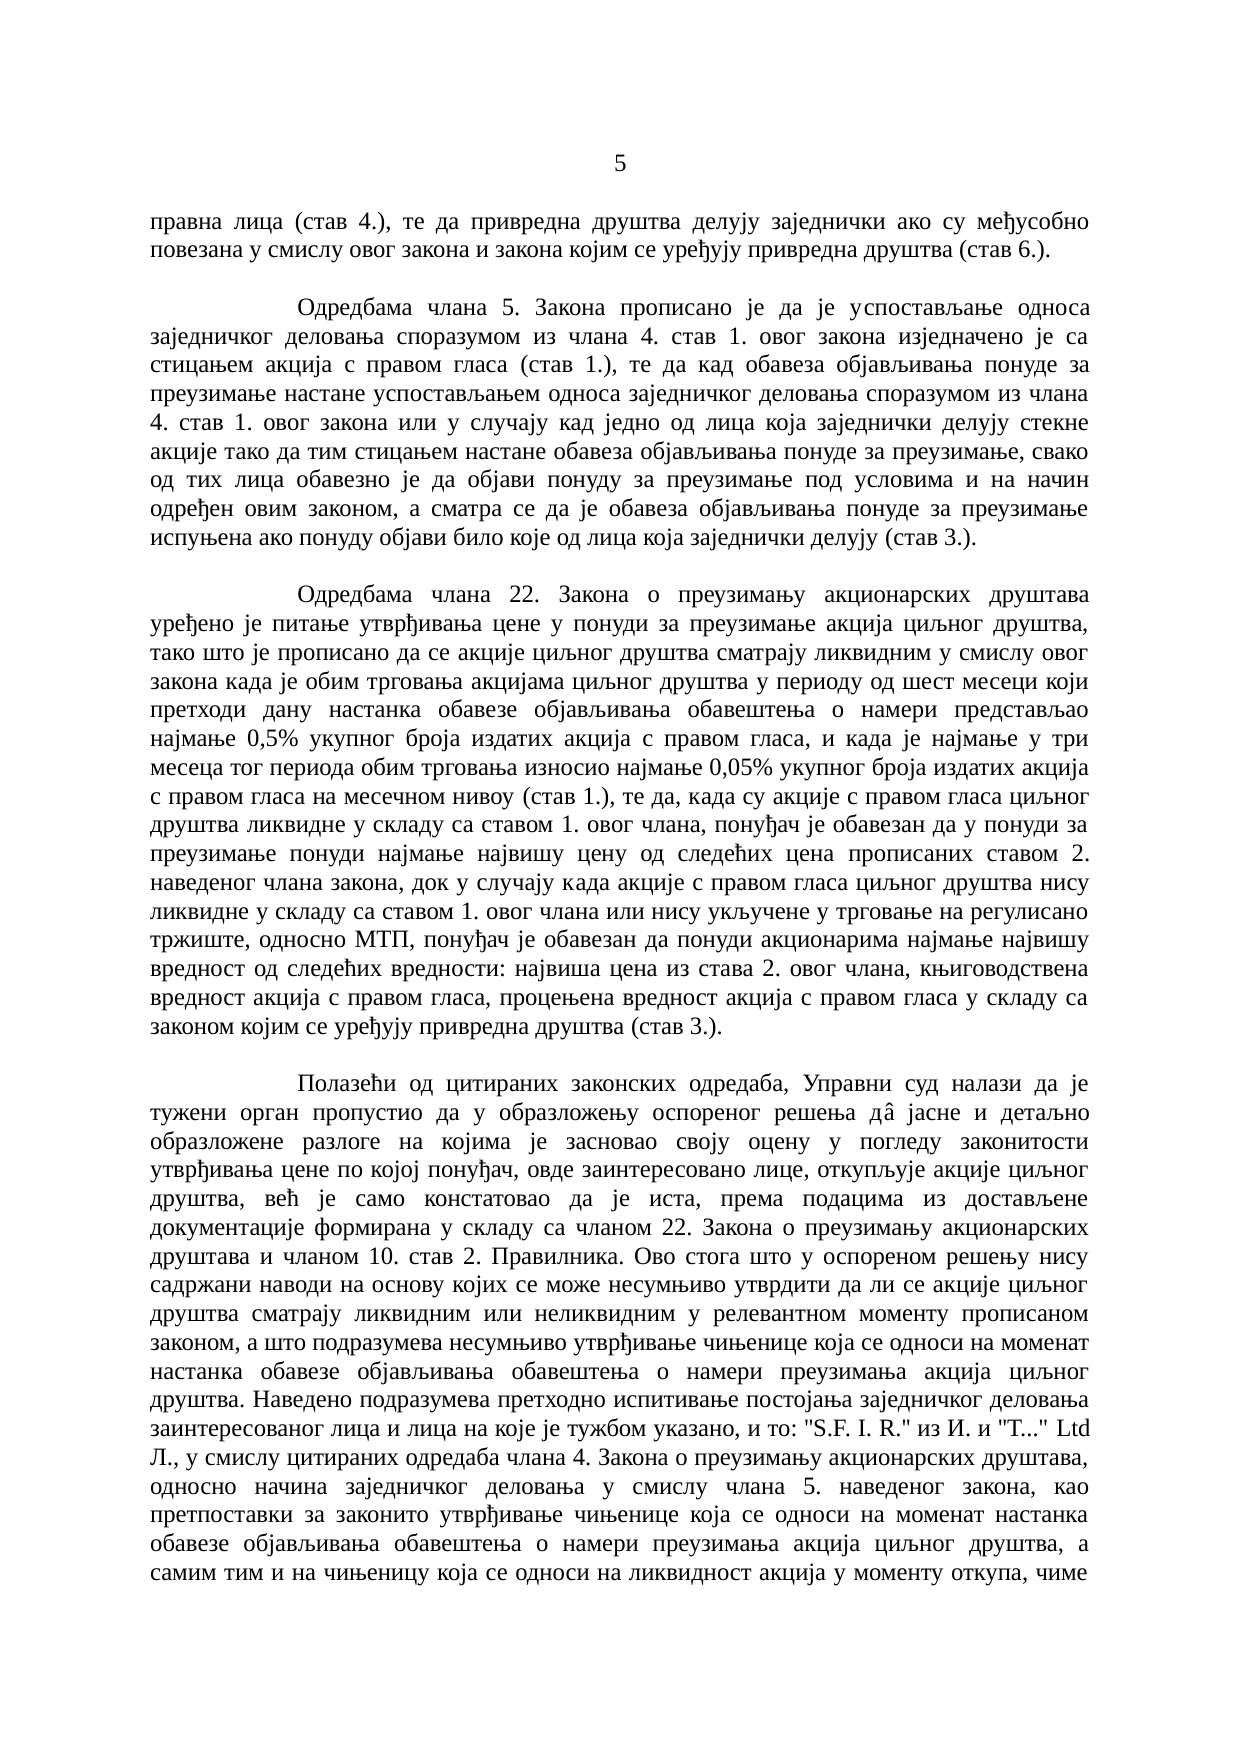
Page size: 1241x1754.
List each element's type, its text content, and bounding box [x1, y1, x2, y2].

text правна лица (став 4.), те да привредна друштва делују заједнички ако су међусобно повезана у смислу овог закона и закона којим се уређују привредна друштва (став 6.). [150, 206, 1090, 263]
text Одредбама члана 5. Закона прописано је да је успостављање односа заједничког деловања споразумом из члана 4. став 1. овог закона изједначено је са стицањем акција с правом гласа (став 1.), те да кад обавеза објављивања понуде за преузимање настане успостављањем односа заједничког деловања споразумом из члана 4. став 1. овог закона или у случају кад једно од лица која заједнички делују стекне акције тако да тим стицањем настане обавеза објављивања понуде за преузимање, свако од тих лица обавезно је да објави понуду за преузимање под условима и на начин одређен овим законом, а сматра се да је обавеза објављивања понуде за преузимање испуњена ако понуду објави било које од лица која заједнички делују (став 3.). [150, 292, 1090, 551]
text Полазећи од цитираних законских одредаба, Управни суд налази да је тужени орган пропустио да у образложењу оспореног решења дâ јасне и детаљно образложене разлоге на којима је засновао своју оцену у погледу законитости утврђивања цене по којој понуђач, овде заинтересовано лице, откупљује акције циљног друштва, већ је само констатовао да је иста, према подацима из достављене документације формирана у складу са чланом 22. Закона о преузимању акционарских друштава и чланом 10. став 2. Правилника. Ово стога што у оспореном решењу нису садржани наводи на основу којих се може несумњиво утврдити да ли се акције циљног друштва сматрају ликвидним или неликвидним у релевантном моменту прописаном законом, а што подразумева несумњиво утврђивање чињенице која се односи на моменат настанка обавезе објављивања обавештења о намери преузимања акција циљног друштва. Наведено подразумева претходно испитивање постојања заједничког деловања заинтересованог лица и лица на које је тужбом указано, и то: ''S.F. I. R.'' из И. и ''T...'' Ltd Л., у смислу цитираних одредаба члана 4. Закона о преузимању акционарских друштава, односно начина заједничког деловања у смислу члана 5. наведеног закона, као претпоставки за законито утврђивање чињенице која се односи на моменат настанка обавезе објављивања обавештења о намери преузимања акција циљног друштва, а самим тим и на чињеницу која се односи на ликвидност акција у моменту откупа, чиме [150, 1068, 1090, 1586]
text Одредбама члана 22. Закона о преузимању акционарских друштава уређено је питање утврђивања цене у понуди за преузимање акција циљног друштва, тако што је прописано да се акције циљног друштва сматрају ликвидним у смислу овог закона када је обим трговања акцијама циљног друштва у периоду од шест месеци који претходи дану настанка обавезе објављивања обавештења о намери представљао најмање 0,5% укупног броја издатих акција с правом гласа, и када је најмање у три месеца тог периода обим трговања износио најмање 0,05% укупног броја издатих акција с правом гласа на месечном нивоу (став 1.), те да, када су акције с правом гласа циљног друштва ликвидне у складу са ставом 1. овог члана, понуђач је обавезан да у понуди за преузимање понуди најмање највишу цену од следећих цена прописаних ставом 2. наведеног члана закона, док у случају када акције с правом гласа циљног друштва нису ликвидне у складу са ставом 1. овог члана или нису укључене у трговање на регулисано тржиште, односно МТП, понуђач је обавезан да понуди акционарима најмање највишу вредност од следећих вредности: највиша цена из става 2. овог члана, књиговодствена вредност акција с правом гласа, процењена вредност акција с правом гласа у складу са законом којим се уређују привредна друштва (став 3.). [150, 579, 1090, 1039]
